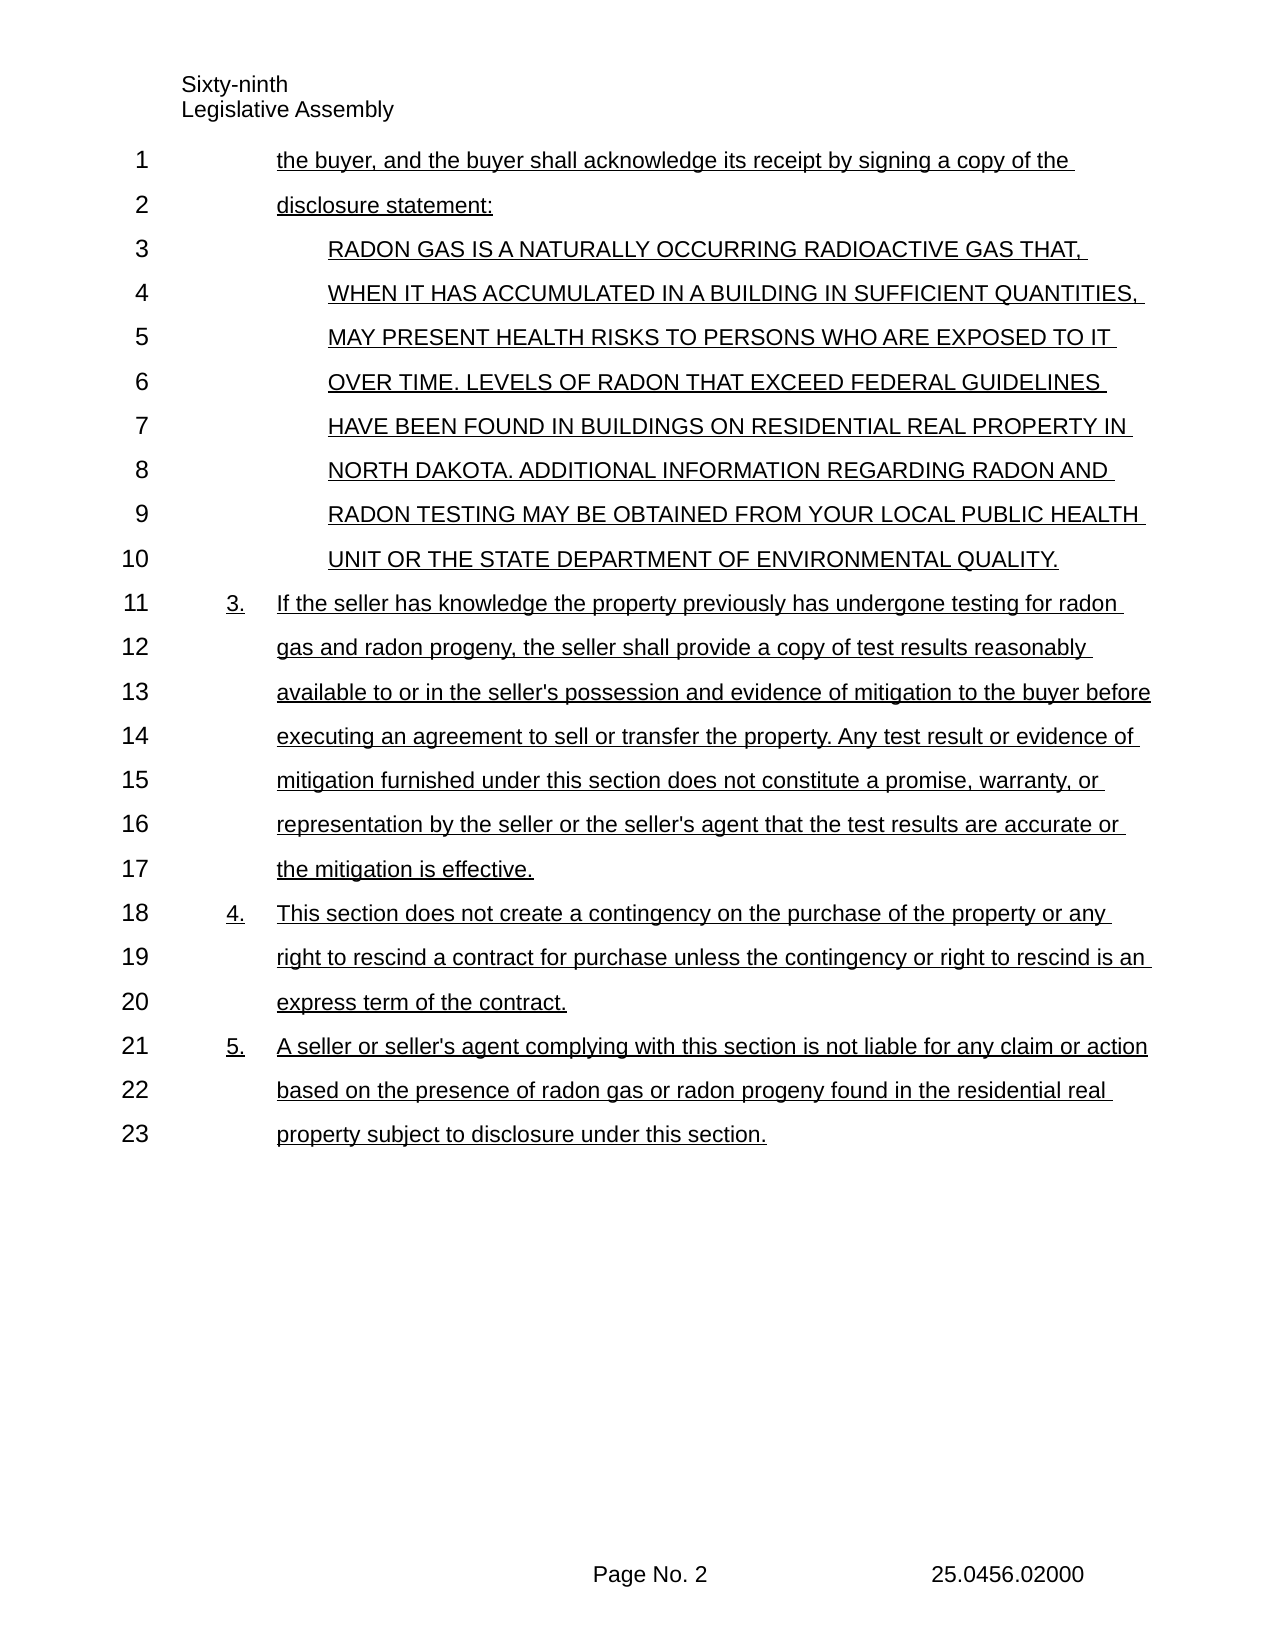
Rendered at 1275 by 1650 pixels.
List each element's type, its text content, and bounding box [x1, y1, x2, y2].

text 5. A seller or seller's agent complying with this section is not liable for any claim or action based on the presence of radon gas or radon progeny found in the residential real property subject to disclosure under this section. [181, 1019, 1154, 1152]
text 4. This section does not create a contingency on the purchase of the property or any right to rescind a contract for purchase unless the contingency or right to rescind is an express term of the contract. [181, 886, 1154, 1019]
text RADON GAS IS A NATURALLY OCCURRING RADIOACTIVE GAS THAT, WHEN IT HAS ACCUMULATED IN A BUILDING IN SUFFICIENT QUANTITIES, MAY PRESENT HEALTH RISKS TO PERSONS WHO ARE EXPOSED TO IT OVER TIME. LEVELS OF RADON THAT EXCEED FEDERAL GUIDELINES HAVE BEEN FOUND IN BUILDINGS ON RESIDENTIAL REAL PROPERTY IN NORTH DAKOTA. ADDITIONAL INFORMATION REGARDING RADON AND RADON TESTING MAY BE OBTAINED FROM YOUR LOCAL PUBLIC HEALTH UNIT OR THE STATE DEPARTMENT OF ENVIRONMENTAL QUALITY. [328, 222, 1154, 576]
text the buyer, and the buyer shall acknowledge its receipt by signing a copy of the disclosure statement: [181, 133, 1154, 222]
text 3. If the seller has knowledge the property previously has undergone testing for radon gas and radon progeny, the seller shall provide a copy of test results reasonably available to or in the seller's possession and evidence of mitigation to the buyer before executing an agreement to sell or transfer the property. Any test result or evidence of mitigation furnished under this section does not constitute a promise, warranty, or representation by the seller or the seller's agent that the test results are accurate or the mitigation is effective. [181, 576, 1154, 886]
